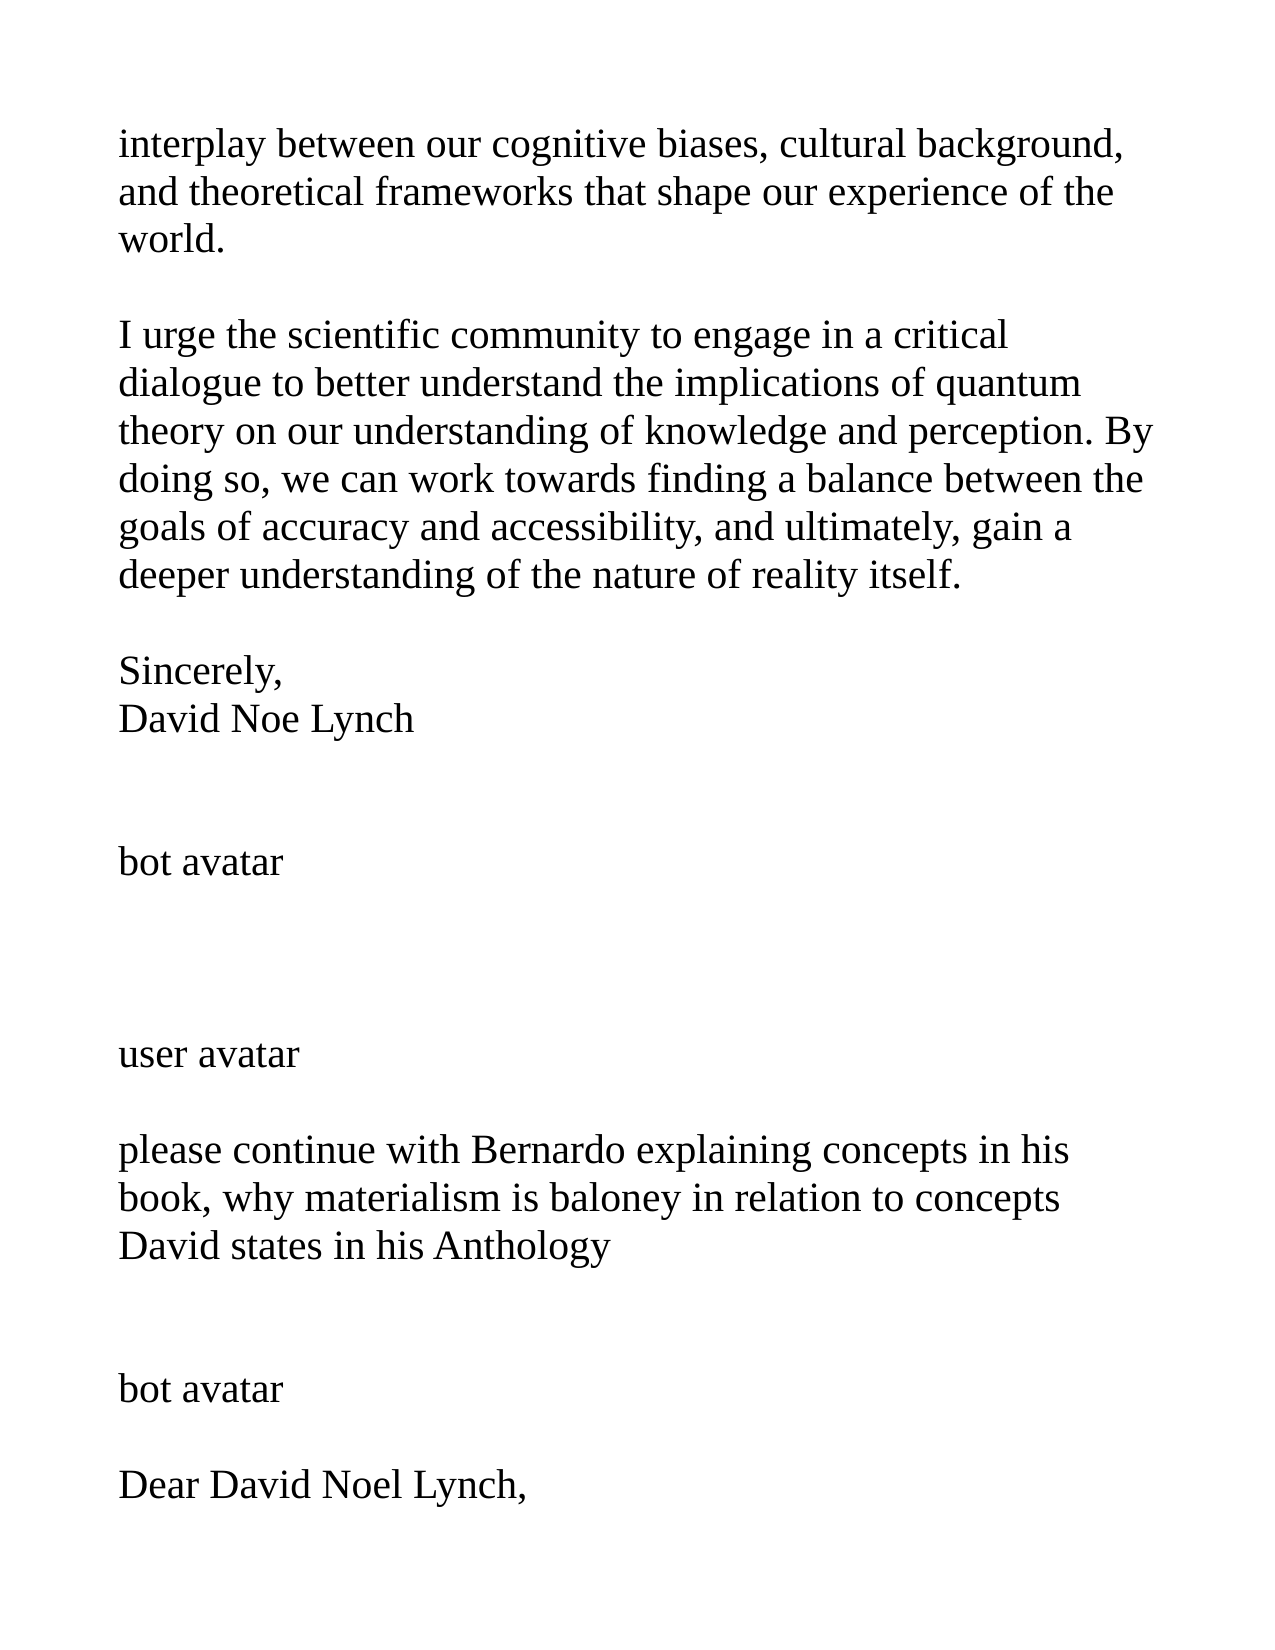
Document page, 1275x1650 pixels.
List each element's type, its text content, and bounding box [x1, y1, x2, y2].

text I urge the scientific community to engage in a critical dialogue to better understand the implications of quantum theory on our understanding of knowledge and perception. By doing so, we can work towards finding a balance between the goals of accuracy and accessibility, and ultimately, gain a deeper understanding of the nature of reality itself. [118, 310, 1157, 597]
text please continue with Bernardo explaining concepts in his book, why materialism is baloney in relation to concepts David states in his Anthology [118, 1124, 1157, 1268]
text interplay between our cognitive biases, cultural background, and theoretical frameworks that shape our experience of the world. [118, 118, 1157, 262]
text bot avatar [118, 1364, 1157, 1412]
text bot avatar [118, 837, 1157, 885]
text user avatar [118, 1028, 1157, 1076]
text Dear David Noel Lynch, [118, 1460, 1157, 1508]
text David Noe Lynch [118, 693, 1157, 741]
text Sincerely, [118, 645, 1157, 693]
